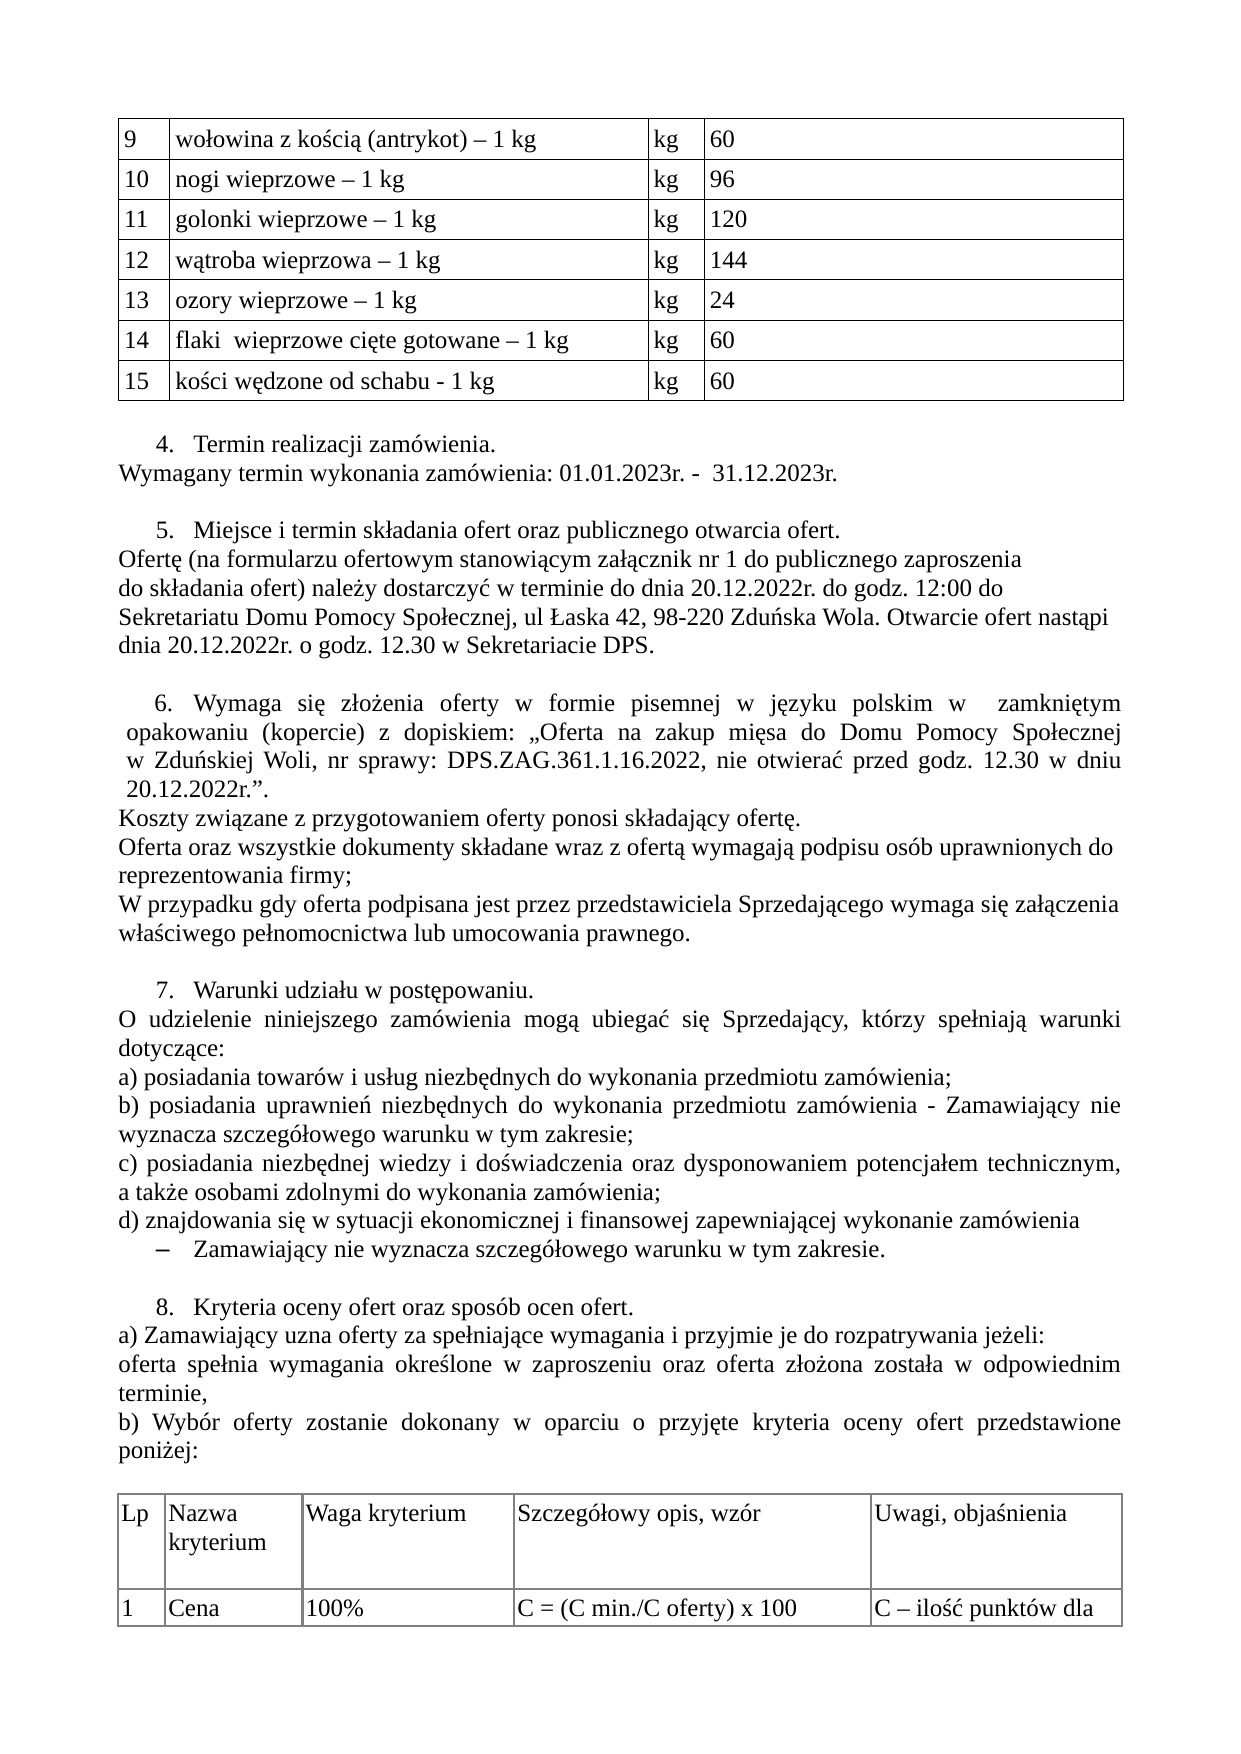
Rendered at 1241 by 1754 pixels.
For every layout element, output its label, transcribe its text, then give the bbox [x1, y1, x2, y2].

text Wymagany termin wykonania zamówienia: 01.01.2023r. - 31.12.2023r. [118, 458, 1122, 487]
table_cell C = (C min./C oferty) x 100 [515, 1590, 870, 1624]
table_cell kg [649, 280, 704, 320]
table_cell flaki wieprzowe cięte gotowane – 1 kg [170, 321, 648, 360]
table_header Waga kryterium [304, 1495, 513, 1588]
table_cell 60 [705, 321, 1123, 360]
table_cell kg [649, 119, 704, 158]
table_cell kg [649, 361, 704, 400]
table_cell 100% [304, 1590, 513, 1624]
text oferta spełnia wymagania określone w zaproszeniu oraz oferta złożona została w odpowiednim terminie, [118, 1349, 1122, 1407]
table_cell 15 [119, 361, 169, 400]
list Zamawiający nie wyznacza szczegółowego warunku w tym zakresie. [156, 1234, 1122, 1263]
table_cell 60 [705, 119, 1123, 158]
table_header Nazwa kryterium [166, 1495, 301, 1588]
list Wymaga się złożenia oferty w formie pisemnej w języku polskim w zamkniętym opakowaniu (kopercie) z dopiskiem: „Oferta na zakup mięsa do Domu Pomocy Społecznej w Zduńskiej Woli, nr sprawy: DPS.ZAG.361.1.16.2022, nie otwierać przed godz. 12.30 w dniu 20.12.2022r.”. [126, 688, 1122, 803]
table_cell 1 [119, 1590, 164, 1624]
table_cell 9 [119, 119, 169, 158]
table_cell 11 [119, 200, 169, 239]
table_cell 144 [705, 240, 1123, 279]
table_cell kg [649, 160, 704, 199]
text Oferta oraz wszystkie dokumenty składane wraz z ofertą wymagają podpisu osób uprawnionych do reprezentowania firmy; [118, 832, 1122, 889]
table_cell Cena [166, 1590, 301, 1624]
table_cell 96 [705, 160, 1123, 199]
table_header Szczegółowy opis, wzór [515, 1495, 870, 1588]
table_cell kg [649, 321, 704, 360]
table_cell 14 [119, 321, 169, 360]
table_cell golonki wieprzowe – 1 kg [170, 200, 648, 239]
table_header Lp [119, 1495, 164, 1588]
list Kryteria oceny ofert oraz sposób ocen ofert. [156, 1292, 1122, 1320]
table_cell 10 [119, 160, 169, 199]
table_cell 24 [705, 280, 1123, 320]
text b) posiadania uprawnień niezbędnych do wykonania przedmiotu zamówienia - Zamawiający nie wyznacza szczegółowego warunku w tym zakresie; [118, 1090, 1122, 1148]
list Termin realizacji zamówienia. [156, 429, 1122, 458]
table_cell kg [649, 240, 704, 279]
table_cell kg [649, 200, 704, 239]
table_cell C – ilość punktów dla [872, 1590, 1121, 1624]
text a) Zamawiający uzna oferty za spełniające wymagania i przyjmie je do rozpatrywania jeżeli: [118, 1320, 1122, 1349]
table_cell nogi wieprzowe – 1 kg [170, 160, 648, 199]
text Koszty związane z przygotowaniem oferty ponosi składający ofertę. [118, 803, 1122, 832]
text b) Wybór oferty zostanie dokonany w oparciu o przyjęte kryteria oceny ofert przedstawione poniżej: [118, 1407, 1122, 1464]
table_cell wątroba wieprzowa – 1 kg [170, 240, 648, 279]
text a) posiadania towarów i usług niezbędnych do wykonania przedmiotu zamówienia; [118, 1062, 1122, 1090]
table_cell 60 [705, 361, 1123, 400]
table_cell 12 [119, 240, 169, 279]
table_cell 13 [119, 280, 169, 320]
text W przypadku gdy oferta podpisana jest przez przedstawiciela Sprzedającego wymaga się załączenia właściwego pełnomocnictwa lub umocowania prawnego. [118, 889, 1122, 947]
table_header Uwagi, objaśnienia [872, 1495, 1121, 1588]
table_cell wołowina z kością (antrykot) – 1 kg [170, 119, 648, 158]
table_cell 120 [705, 200, 1123, 239]
table_cell kości wędzone od schabu - 1 kg [170, 361, 648, 400]
text Ofertę (na formularzu ofertowym stanowiącym załącznik nr 1 do publicznego zaproszenia do składania ofert) należy dostarczyć w terminie do dnia 20.12.2022r. do godz. 12:00 do Sekretariatu Domu Pomocy Społecznej, ul Łaska 42, 98-220 Zduńska Wola. Otwarcie ofert nastąpi dnia 20.12.2022r. o godz. 12.30 w Sekretariacie DPS. [118, 544, 1122, 659]
list Warunki udziału w postępowaniu. [156, 975, 1122, 1004]
text c) posiadania niezbędnej wiedzy i doświadczenia oraz dysponowaniem potencjałem technicznym, a także osobami zdolnymi do wykonania zamówienia; [118, 1148, 1122, 1205]
table_cell ozory wieprzowe – 1 kg [170, 280, 648, 320]
list Miejsce i termin składania ofert oraz publicznego otwarcia ofert. [156, 515, 1122, 544]
text d) znajdowania się w sytuacji ekonomicznej i finansowej zapewniającej wykonanie zamówienia [118, 1205, 1122, 1234]
text O udzielenie niniejszego zamówienia mogą ubiegać się Sprzedający, którzy spełniają warunki dotyczące: [118, 1004, 1122, 1062]
